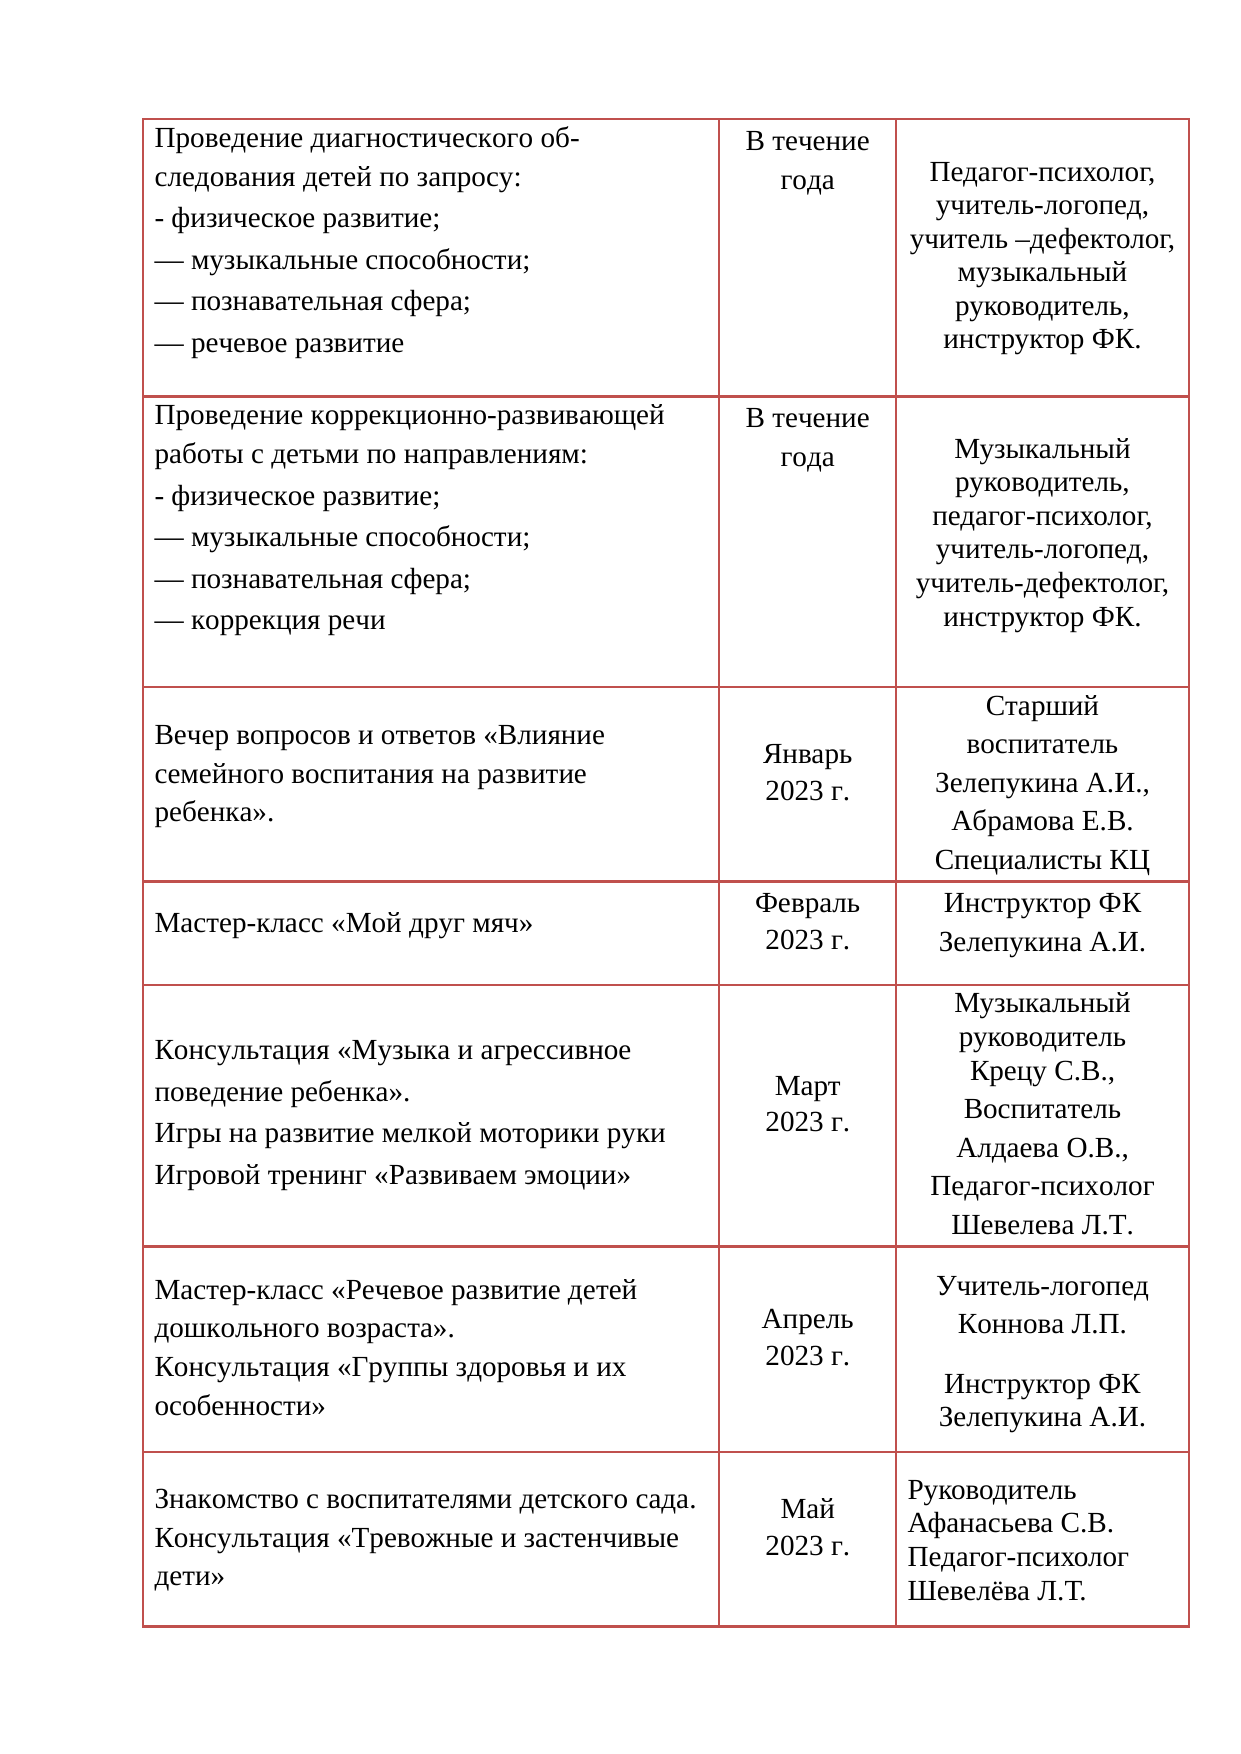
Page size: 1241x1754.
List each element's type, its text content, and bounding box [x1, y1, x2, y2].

table_cell Мастер-класс «Речевое развитие де­тей дошкольного возраста». Консультация «Группы здоровья и их особенности» [144, 1248, 718, 1451]
table_cell Проведение коррекционно-развивающей работы с детьми по направлениям: - физическое развитие; — музыкальные способности; — познавательная сфера; — коррекция речи [144, 398, 718, 686]
table_cell Учитель-логопед Коннова Л.П. Инструктор ФК Зелепукина А.И. [897, 1248, 1188, 1451]
table_cell В течение года [720, 120, 895, 395]
table_cell Апрель 2023 г. [720, 1248, 895, 1451]
table_cell В течение года [720, 398, 895, 686]
table_cell Консультация «Музыка и агрессивное поведение ребенка». Игры на развитие мелкой моторики руки Игровой тренинг «Развиваем эмоции» [144, 986, 718, 1245]
table_cell Педагог-психолог, учитель-логопед, учитель –дефектолог, музыкальный руководитель, инструктор ФК. [897, 120, 1188, 395]
table_cell Инструктор ФК Зелепукина А.И. [897, 883, 1188, 983]
table_cell Вечер вопросов и ответов «Влияние семейного воспитания на развитие ребенка». [144, 688, 718, 880]
table_cell Руководитель Афанасьева С.В. Педагог-психолог Шевелёва Л.Т. [897, 1453, 1188, 1625]
table_cell Мастер-класс «Мой друг мяч» [144, 883, 718, 983]
table_cell Музыкальный руководитель, педагог-психолог, учитель-логопед, учитель-дефектолог, инструктор ФК. [897, 398, 1188, 686]
table_cell Проведение диагностического об­следования детей по запросу: - физическое развитие; — музыкальные способности; — познавательная сфера; — речевое развитие [144, 120, 718, 395]
table_cell Март 2023 г. [720, 986, 895, 1245]
table_cell Февраль 2023 г. [720, 883, 895, 983]
table_cell Май 2023 г. [720, 1453, 895, 1625]
table_cell Музыкальный руководитель Крецу С.В., Воспитатель Алдаева О.В., Педагог-психолог Шевелева Л.Т. [897, 986, 1188, 1245]
table_cell Январь 2023 г. [720, 688, 895, 880]
table_cell Знакомство с воспитателями детского сада. Консультация «Тревожные и застен­чивые дети» [144, 1453, 718, 1625]
table_cell Старший воспитатель Зелепукина А.И., Абрамова Е.В. Специалисты КЦ [897, 688, 1188, 880]
